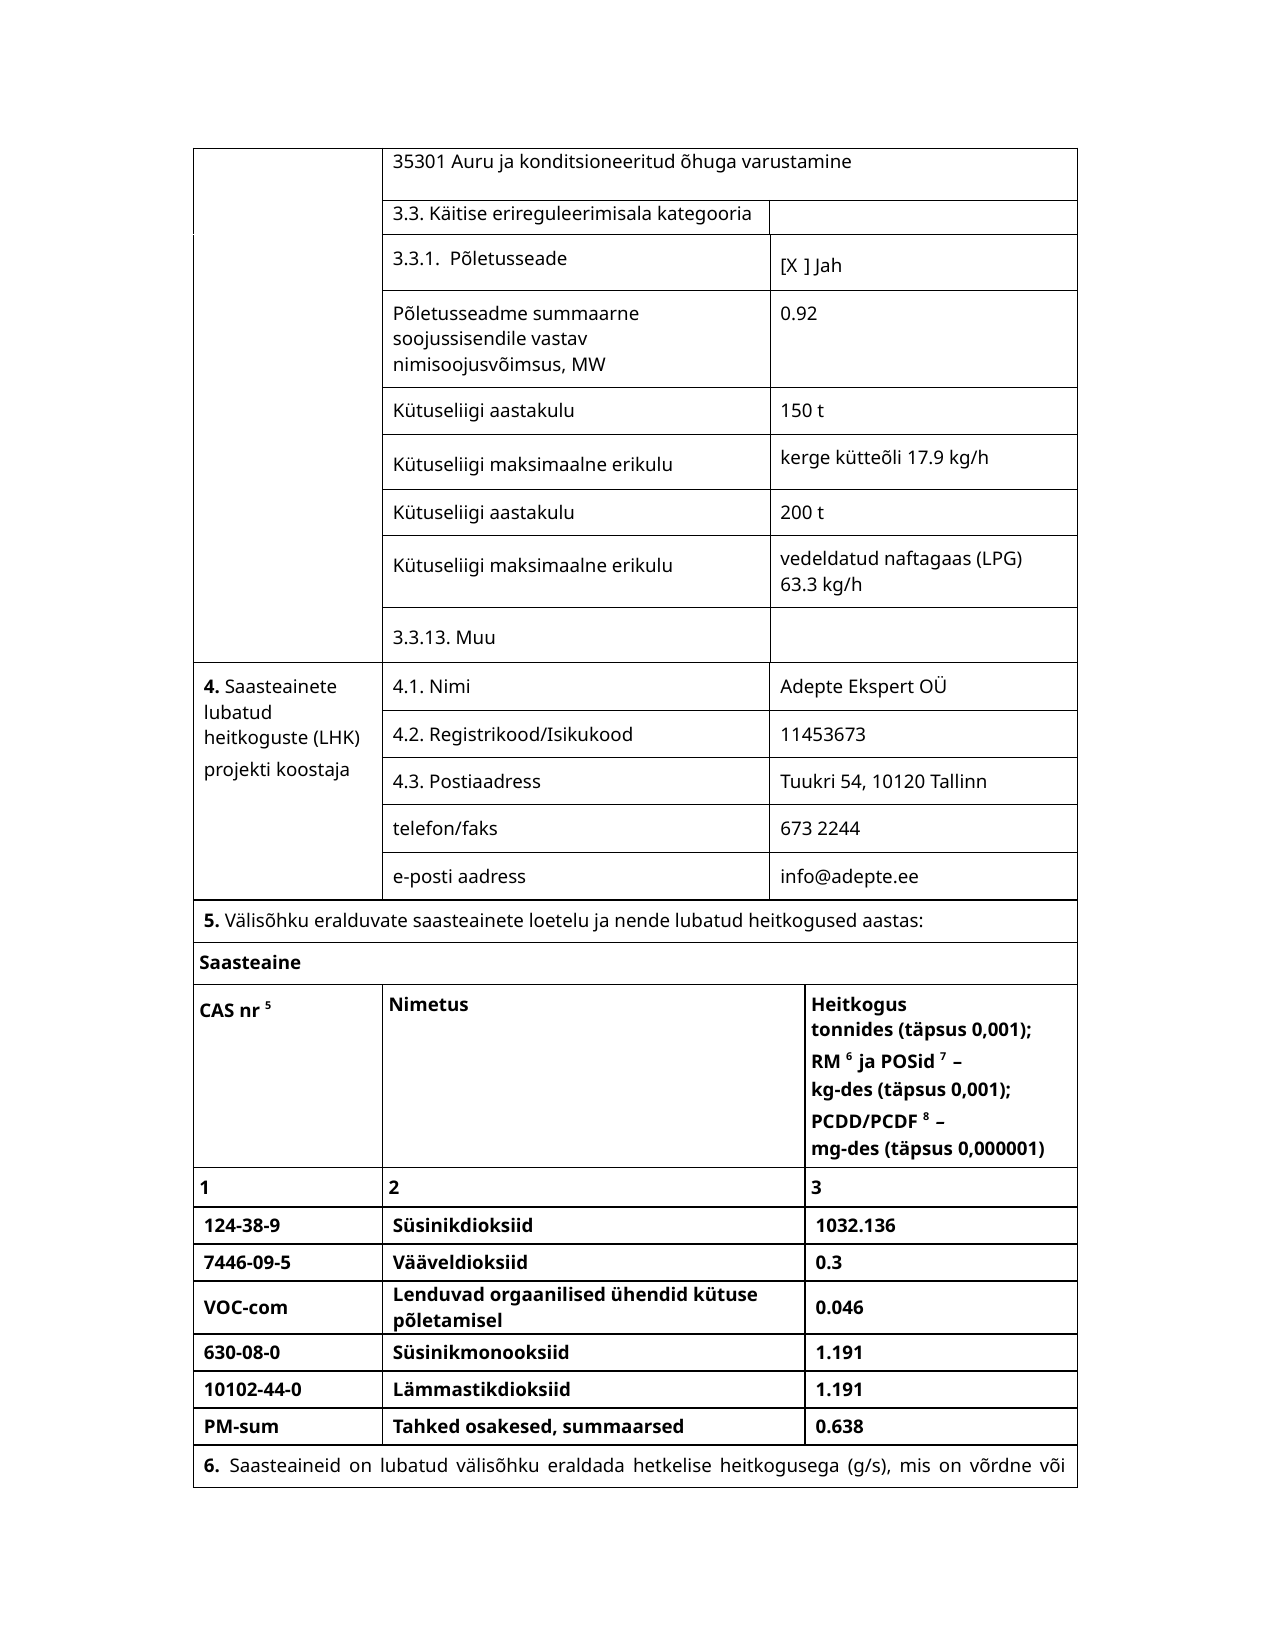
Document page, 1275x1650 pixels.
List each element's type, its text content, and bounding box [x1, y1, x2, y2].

table_cell 11453673 [770, 711, 1077, 757]
table_header Süsinikdioksiid [383, 1208, 804, 1243]
table_cell 673 2244 [770, 805, 1077, 852]
table_cell [770, 201, 1077, 234]
table_header VOC-com [194, 1282, 382, 1333]
table_header PM-sum [194, 1409, 382, 1444]
table_header Lenduvad orgaanilised ühendid kütuse põletamisel [383, 1282, 804, 1333]
table_header 3.3.13. Muu [383, 608, 770, 662]
table_header 124-38-9 [194, 1208, 382, 1243]
table_header 200 t [771, 490, 1077, 535]
table_header [194, 489, 382, 607]
table_header [194, 607, 382, 662]
table_cell 4.3. Postiaadress [383, 758, 769, 804]
table_header Adepte Ekspert OÜ [770, 663, 1077, 709]
table_header 7446-09-5 [194, 1245, 382, 1279]
table_header [194, 387, 382, 489]
table_cell info@adepte.ee [770, 853, 1077, 899]
table_cell vedeldatud naftagaas (LPG) 63.3 kg/h [771, 536, 1077, 607]
table_header 630-08-0 [194, 1335, 382, 1370]
table_cell [194, 290, 382, 387]
table_header [194, 149, 382, 234]
table_header Süsinikmonooksiid [383, 1335, 804, 1370]
table_header 3.3.1. Põletusseade [383, 235, 770, 290]
table_cell Nimetus [383, 985, 804, 1167]
table_cell Kütuseliigi maksimaalne erikulu [383, 435, 770, 489]
table_cell Saasteaine [194, 943, 1077, 984]
table_header 0.046 [806, 1282, 1077, 1333]
table_header 10102-44-0 [194, 1372, 382, 1407]
table_header Vääveldioksiid [383, 1245, 804, 1279]
table_cell 3.3. Käitise erireguleerimisala kategooria [383, 201, 769, 234]
table_cell 0.92 [771, 291, 1077, 387]
table_cell kerge kütteõli 17.9 kg/h [771, 435, 1077, 489]
table_header Lämmastikdioksiid [383, 1372, 804, 1407]
table_header [X ] Jah [771, 235, 1077, 290]
table_header 1.191 [806, 1372, 1077, 1407]
table_header 0.3 [806, 1245, 1077, 1279]
table_cell 4.2. Registrikood/Isikukood [383, 711, 769, 757]
table_cell 3 [806, 1168, 1077, 1206]
table_header 150 t [771, 388, 1077, 434]
table_header 1.191 [806, 1335, 1077, 1370]
table_cell Tuukri 54, 10120 Tallinn [770, 758, 1077, 804]
table_header 6. Saasteaineid on lubatud välisõhku eraldada hetkelise heitkogusega (g/s), mis on võrdne või [194, 1446, 1077, 1487]
table_header Tahked osakesed, summaarsed [383, 1409, 804, 1444]
table_header 0.638 [806, 1409, 1077, 1444]
table_header Kütuseliigi aastakulu [383, 388, 770, 434]
table_cell telefon/faks [383, 805, 769, 852]
table_cell CAS nr 5 [194, 985, 382, 1167]
table_header 4. Saasteainete lubatud heitkoguste (LHK) projekti koostaja [194, 663, 382, 899]
table_cell e-posti aadress [383, 853, 769, 899]
table_cell 1 [194, 1168, 382, 1206]
table_cell 35301 Auru ja konditsioneeritud õhuga varustamine [383, 149, 1077, 200]
table_cell Kütuseliigi maksimaalne erikulu [383, 536, 770, 607]
table_cell Heitkogus tonnides (täpsus 0,001); RM 6 ja POSid 7 – kg-des (täpsus 0,001); PCDD/PCDF 8 – mg-des (täpsus 0,000001) [806, 985, 1077, 1167]
table_cell 2 [383, 1168, 804, 1206]
table_header 4.1. Nimi [383, 663, 769, 709]
table_header [771, 608, 1077, 662]
table_header 5. Välisõhku eralduvate saasteainete loetelu ja nende lubatud heitkogused aastas: [194, 901, 1077, 942]
table_header Kütuseliigi aastakulu [383, 490, 770, 535]
table_cell Põletusseadme summaarne soojussisendile vastav nimisoojusvõimsus, MW [383, 291, 770, 387]
table_header [194, 235, 382, 290]
table_header 1032.136 [806, 1208, 1077, 1243]
